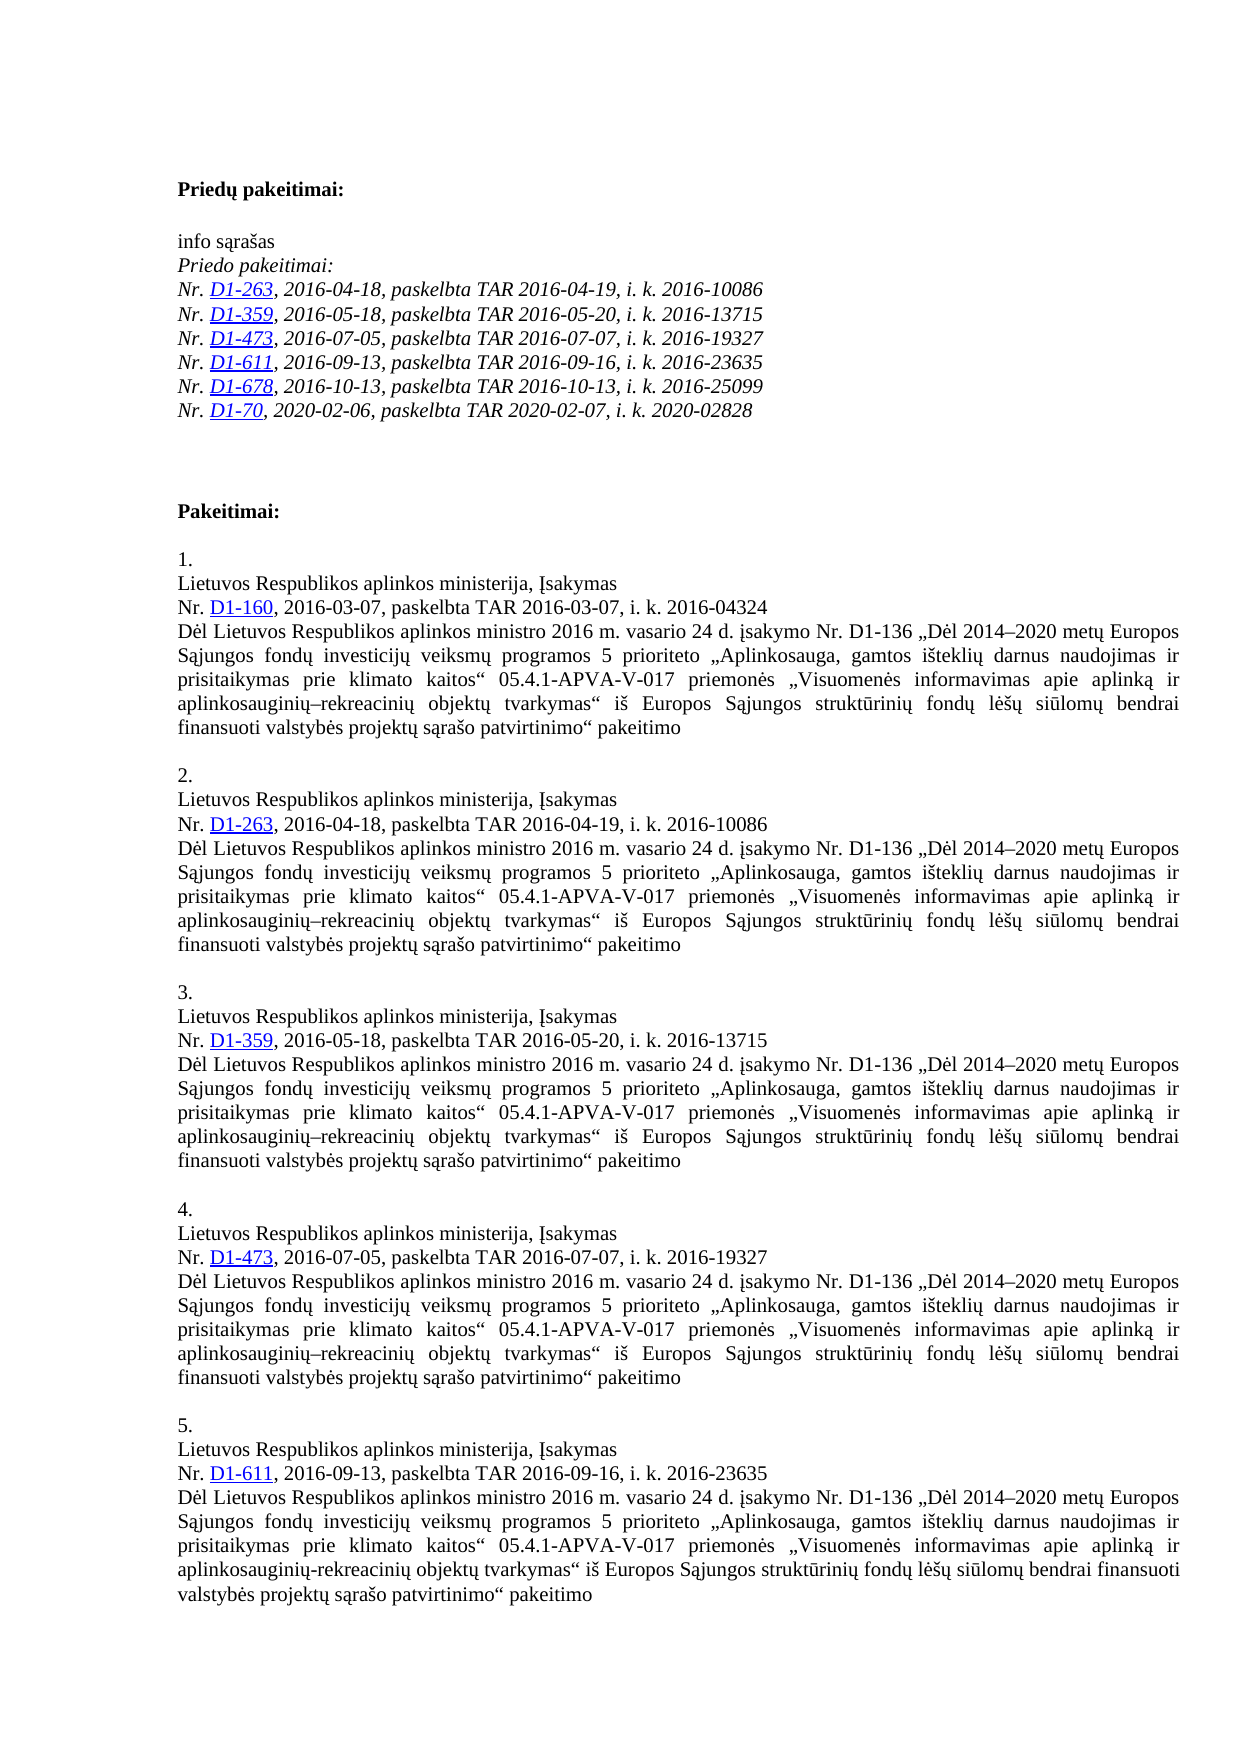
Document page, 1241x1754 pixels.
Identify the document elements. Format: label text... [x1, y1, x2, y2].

text Nr. D1-359, 2016-05-18, paskelbta TAR 2016-05-20, i. k. 2016-13715 [177, 301, 1181, 326]
text Nr. D1-70, 2020-02-06, paskelbta TAR 2020-02-07, i. k. 2020-02828 [177, 398, 1181, 422]
text Nr. D1-160, 2016-03-07, paskelbta TAR 2016-03-07, i. k. 2016-04324 [177, 595, 1181, 619]
text Pakeitimai: [177, 499, 1181, 523]
text Nr. D1-611, 2016-09-13, paskelbta TAR 2016-09-16, i. k. 2016-23635 [177, 1461, 1181, 1485]
text Nr. D1-473, 2016-07-05, paskelbta TAR 2016-07-07, i. k. 2016-19327 [177, 1244, 1181, 1269]
text Dėl Lietuvos Respublikos aplinkos ministro 2016 m. vasario 24 d. įsakymo Nr. D1-136 „Dėl 2014–2020 metų Europos Sąjungos fondų investicijų veiksmų programos 5 prioriteto „Aplinkosauga, gamtos išteklių darnus naudojimas ir prisitaikymas prie klimato kaitos“ 05.4.1-APVA-V-017 priemonės „Visuomenės informavimas apie aplinką ir aplinkosauginių–rekreacinių objektų tvarkymas“ iš Europos Sąjungos struktūrinių fondų lėšų siūlomų bendrai finansuoti valstybės projektų sąrašo patvirtinimo“ pakeitimo [177, 836, 1181, 956]
text Lietuvos Respublikos aplinkos ministerija, Įsakymas [177, 1004, 1181, 1028]
text Priedo pakeitimai: [177, 253, 1181, 277]
text 2. [177, 763, 1181, 787]
text Dėl Lietuvos Respublikos aplinkos ministro 2016 m. vasario 24 d. įsakymo Nr. D1-136 „Dėl 2014–2020 metų Europos Sąjungos fondų investicijų veiksmų programos 5 prioriteto „Aplinkosauga, gamtos išteklių darnus naudojimas ir prisitaikymas prie klimato kaitos“ 05.4.1-APVA-V-017 priemonės „Visuomenės informavimas apie aplinką ir aplinkosauginių-rekreacinių objektų tvarkymas“ iš Europos Sąjungos struktūrinių fondų lėšų siūlomų bendrai finansuoti valstybės projektų sąrašo patvirtinimo“ pakeitimo [177, 1485, 1181, 1606]
text Dėl Lietuvos Respublikos aplinkos ministro 2016 m. vasario 24 d. įsakymo Nr. D1-136 „Dėl 2014–2020 metų Europos Sąjungos fondų investicijų veiksmų programos 5 prioriteto „Aplinkosauga, gamtos išteklių darnus naudojimas ir prisitaikymas prie klimato kaitos“ 05.4.1-APVA-V-017 priemonės „Visuomenės informavimas apie aplinką ir aplinkosauginių–rekreacinių objektų tvarkymas“ iš Europos Sąjungos struktūrinių fondų lėšų siūlomų bendrai finansuoti valstybės projektų sąrašo patvirtinimo“ pakeitimo [177, 1269, 1181, 1389]
text Nr. D1-359, 2016-05-18, paskelbta TAR 2016-05-20, i. k. 2016-13715 [177, 1028, 1181, 1052]
text Lietuvos Respublikos aplinkos ministerija, Įsakymas [177, 787, 1181, 811]
text Nr. D1-611, 2016-09-13, paskelbta TAR 2016-09-16, i. k. 2016-23635 [177, 349, 1181, 374]
text Dėl Lietuvos Respublikos aplinkos ministro 2016 m. vasario 24 d. įsakymo Nr. D1-136 „Dėl 2014–2020 metų Europos Sąjungos fondų investicijų veiksmų programos 5 prioriteto „Aplinkosauga, gamtos išteklių darnus naudojimas ir prisitaikymas prie klimato kaitos“ 05.4.1-APVA-V-017 priemonės „Visuomenės informavimas apie aplinką ir aplinkosauginių–rekreacinių objektų tvarkymas“ iš Europos Sąjungos struktūrinių fondų lėšų siūlomų bendrai finansuoti valstybės projektų sąrašo patvirtinimo“ pakeitimo [177, 619, 1181, 739]
text Priedų pakeitimai: [177, 176, 1181, 201]
text Lietuvos Respublikos aplinkos ministerija, Įsakymas [177, 571, 1181, 595]
text 3. [177, 980, 1181, 1004]
text Lietuvos Respublikos aplinkos ministerija, Įsakymas [177, 1221, 1181, 1244]
text Lietuvos Respublikos aplinkos ministerija, Įsakymas [177, 1437, 1181, 1461]
text Dėl Lietuvos Respublikos aplinkos ministro 2016 m. vasario 24 d. įsakymo Nr. D1-136 „Dėl 2014–2020 metų Europos Sąjungos fondų investicijų veiksmų programos 5 prioriteto „Aplinkosauga, gamtos išteklių darnus naudojimas ir prisitaikymas prie klimato kaitos“ 05.4.1-APVA-V-017 priemonės „Visuomenės informavimas apie aplinką ir aplinkosauginių–rekreacinių objektų tvarkymas“ iš Europos Sąjungos struktūrinių fondų lėšų siūlomų bendrai finansuoti valstybės projektų sąrašo patvirtinimo“ pakeitimo [177, 1052, 1181, 1172]
text Nr. D1-263, 2016-04-18, paskelbta TAR 2016-04-19, i. k. 2016-10086 [177, 811, 1181, 836]
text info sąrašas [177, 229, 1181, 253]
text 1. [177, 547, 1181, 571]
text 4. [177, 1196, 1181, 1221]
text Nr. D1-473, 2016-07-05, paskelbta TAR 2016-07-07, i. k. 2016-19327 [177, 326, 1181, 349]
text Nr. D1-678, 2016-10-13, paskelbta TAR 2016-10-13, i. k. 2016-25099 [177, 374, 1181, 398]
text Nr. D1-263, 2016-04-18, paskelbta TAR 2016-04-19, i. k. 2016-10086 [177, 277, 1181, 301]
text 5. [177, 1413, 1181, 1437]
